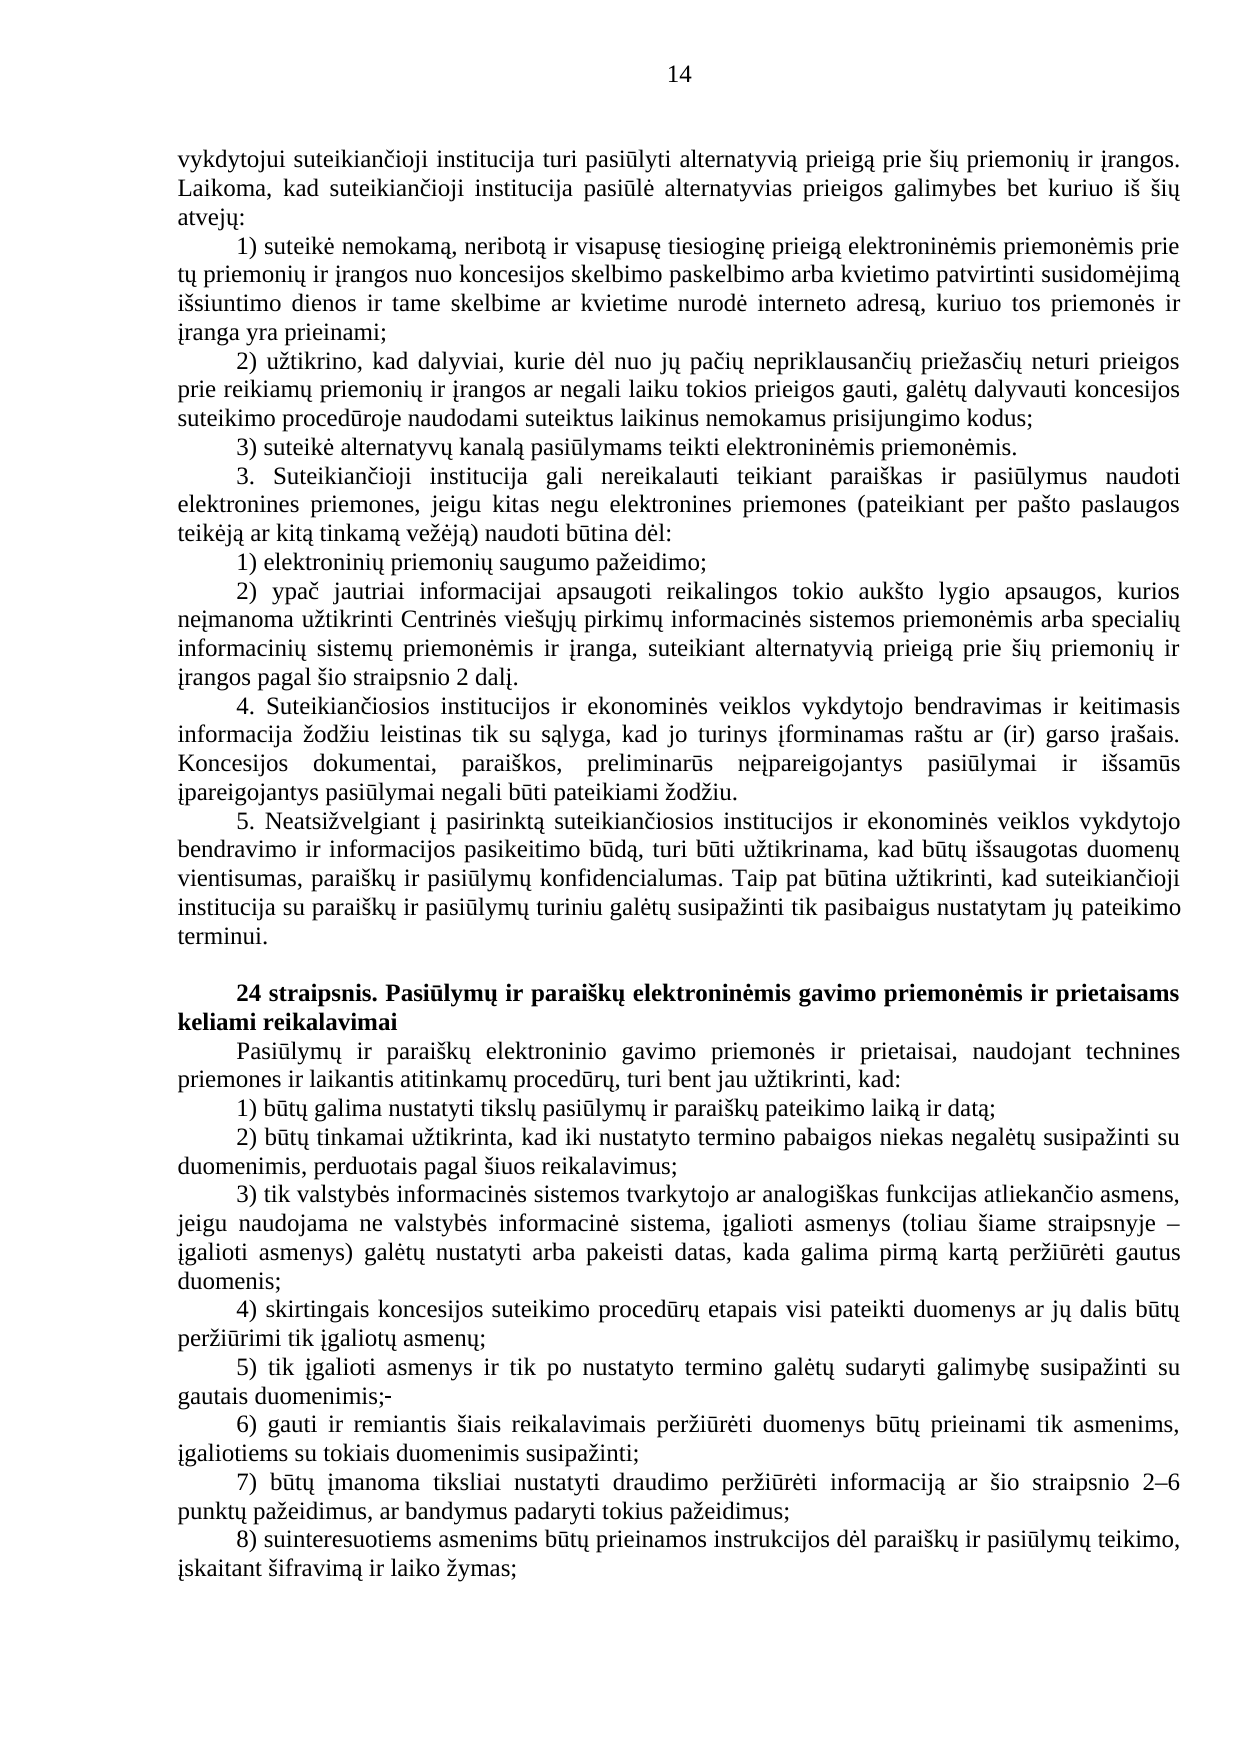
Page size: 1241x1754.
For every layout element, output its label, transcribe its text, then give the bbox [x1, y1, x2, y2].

text Pasiūlymų ir paraiškų elektroninio gavimo priemonės ir prietaisai, naudojant technines priemones ir laikantis atitinkamų procedūrų, turi bent jau užtikrinti, kad: [177, 1036, 1181, 1093]
text 8) suinteresuotiems asmenims būtų prieinamos instrukcijos dėl paraiškų ir pasiūlymų teikimo, įskaitant šifravimą ir laiko žymas; [177, 1524, 1181, 1582]
text 6) gauti ir remiantis šiais reikalavimais peržiūrėti duomenys būtų prieinami tik asmenims, įgaliotiems su tokiais duomenimis susipažinti; [177, 1409, 1181, 1467]
text 1) būtų galima nustatyti tikslų pasiūlymų ir paraiškų pateikimo laiką ir datą; [177, 1093, 1181, 1122]
text 2) būtų tinkamai užtikrinta, kad iki nustatyto termino pabaigos niekas negalėtų susipažinti su duomenimis, perduotais pagal šiuos reikalavimus; [177, 1122, 1181, 1179]
text 3) suteikė alternatyvų kanalą pasiūlymams teikti elektroninėmis priemonėmis. [177, 432, 1181, 461]
text 2) užtikrino, kad dalyviai, kurie dėl nuo jų pačių nepriklausančių priežasčių neturi prieigos prie reikiamų priemonių ir įrangos ar negali laiku tokios prieigos gauti, galėtų dalyvauti koncesijos suteikimo procedūroje naudodami suteiktus laikinus nemokamus prisijungimo kodus; [177, 346, 1181, 432]
text vykdytojui suteikiančioji institucija turi pasiūlyti alternatyvią prieigą prie šių priemonių ir įrangos. Laikoma, kad suteikiančioji institucija pasiūlė alternatyvias prieigos galimybes bet kuriuo iš šių atvejų: [177, 144, 1181, 231]
text 4. Suteikiančiosios institucijos ir ekonominės veiklos vykdytojo bendravimas ir keitimasis informacija žodžiu leistinas tik su sąlyga, kad jo turinys įforminamas raštu ar (ir) garso įrašais. Koncesijos dokumentai, paraiškos, preliminarūs neįpareigojantys pasiūlymai ir išsamūs įpareigojantys pasiūlymai negali būti pateikiami žodžiu. [177, 691, 1181, 806]
text 5) tik įgalioti asmenys ir tik po nustatyto termino galėtų sudaryti galimybę susipažinti su gautais duomenimis; [177, 1352, 1181, 1409]
text 1) elektroninių priemonių saugumo pažeidimo; [177, 547, 1181, 576]
text 24 straipsnis. Pasiūlymų ir paraiškų elektroninėmis gavimo priemonėmis ir prietaisams keliami reikalavimai [177, 978, 1181, 1036]
text 5. Neatsižvelgiant į pasirinktą suteikiančiosios institucijos ir ekonominės veiklos vykdytojo bendravimo ir informacijos pasikeitimo būdą, turi būti užtikrinama, kad būtų išsaugotas duomenų vientisumas, paraiškų ir pasiūlymų konfidencialumas. Taip pat būtina užtikrinti, kad suteikiančioji institucija su paraiškų ir pasiūlymų turiniu galėtų susipažinti tik pasibaigus nustatytam jų pateikimo terminui. [177, 806, 1181, 949]
text 3. Suteikiančioji institucija gali nereikalauti teikiant paraiškas ir pasiūlymus naudoti elektronines priemones, jeigu kitas negu elektronines priemones (pateikiant per pašto paslaugos teikėją ar kitą tinkamą vežėją) naudoti būtina dėl: [177, 461, 1181, 547]
text 1) suteikė nemokamą, neribotą ir visapusę tiesioginę prieigą elektroninėmis priemonėmis prie tų priemonių ir įrangos nuo koncesijos skelbimo paskelbimo arba kvietimo patvirtinti susidomėjimą išsiuntimo dienos ir tame skelbime ar kvietime nurodė interneto adresą, kuriuo tos priemonės ir įranga yra prieinami; [177, 231, 1181, 346]
text 3) tik valstybės informacinės sistemos tvarkytojo ar analogiškas funkcijas atliekančio asmens, jeigu naudojama ne valstybės informacinė sistema, įgalioti asmenys (toliau šiame straipsnyje – įgalioti asmenys) galėtų nustatyti arba pakeisti datas, kada galima pirmą kartą peržiūrėti gautus duomenis; [177, 1179, 1181, 1294]
text 4) skirtingais koncesijos suteikimo procedūrų etapais visi pateikti duomenys ar jų dalis būtų peržiūrimi tik įgaliotų asmenų; [177, 1294, 1181, 1352]
text 7) būtų įmanoma tiksliai nustatyti draudimo peržiūrėti informaciją ar šio straipsnio 2–6 punktų pažeidimus, ar bandymus padaryti tokius pažeidimus; [177, 1467, 1181, 1524]
text 2) ypač jautriai informacijai apsaugoti reikalingos tokio aukšto lygio apsaugos, kurios neįmanoma užtikrinti Centrinės viešųjų pirkimų informacinės sistemos priemonėmis arba specialių informacinių sistemų priemonėmis ir įranga, suteikiant alternatyvią prieigą prie šių priemonių ir įrangos pagal šio straipsnio 2 dalį. [177, 576, 1181, 691]
